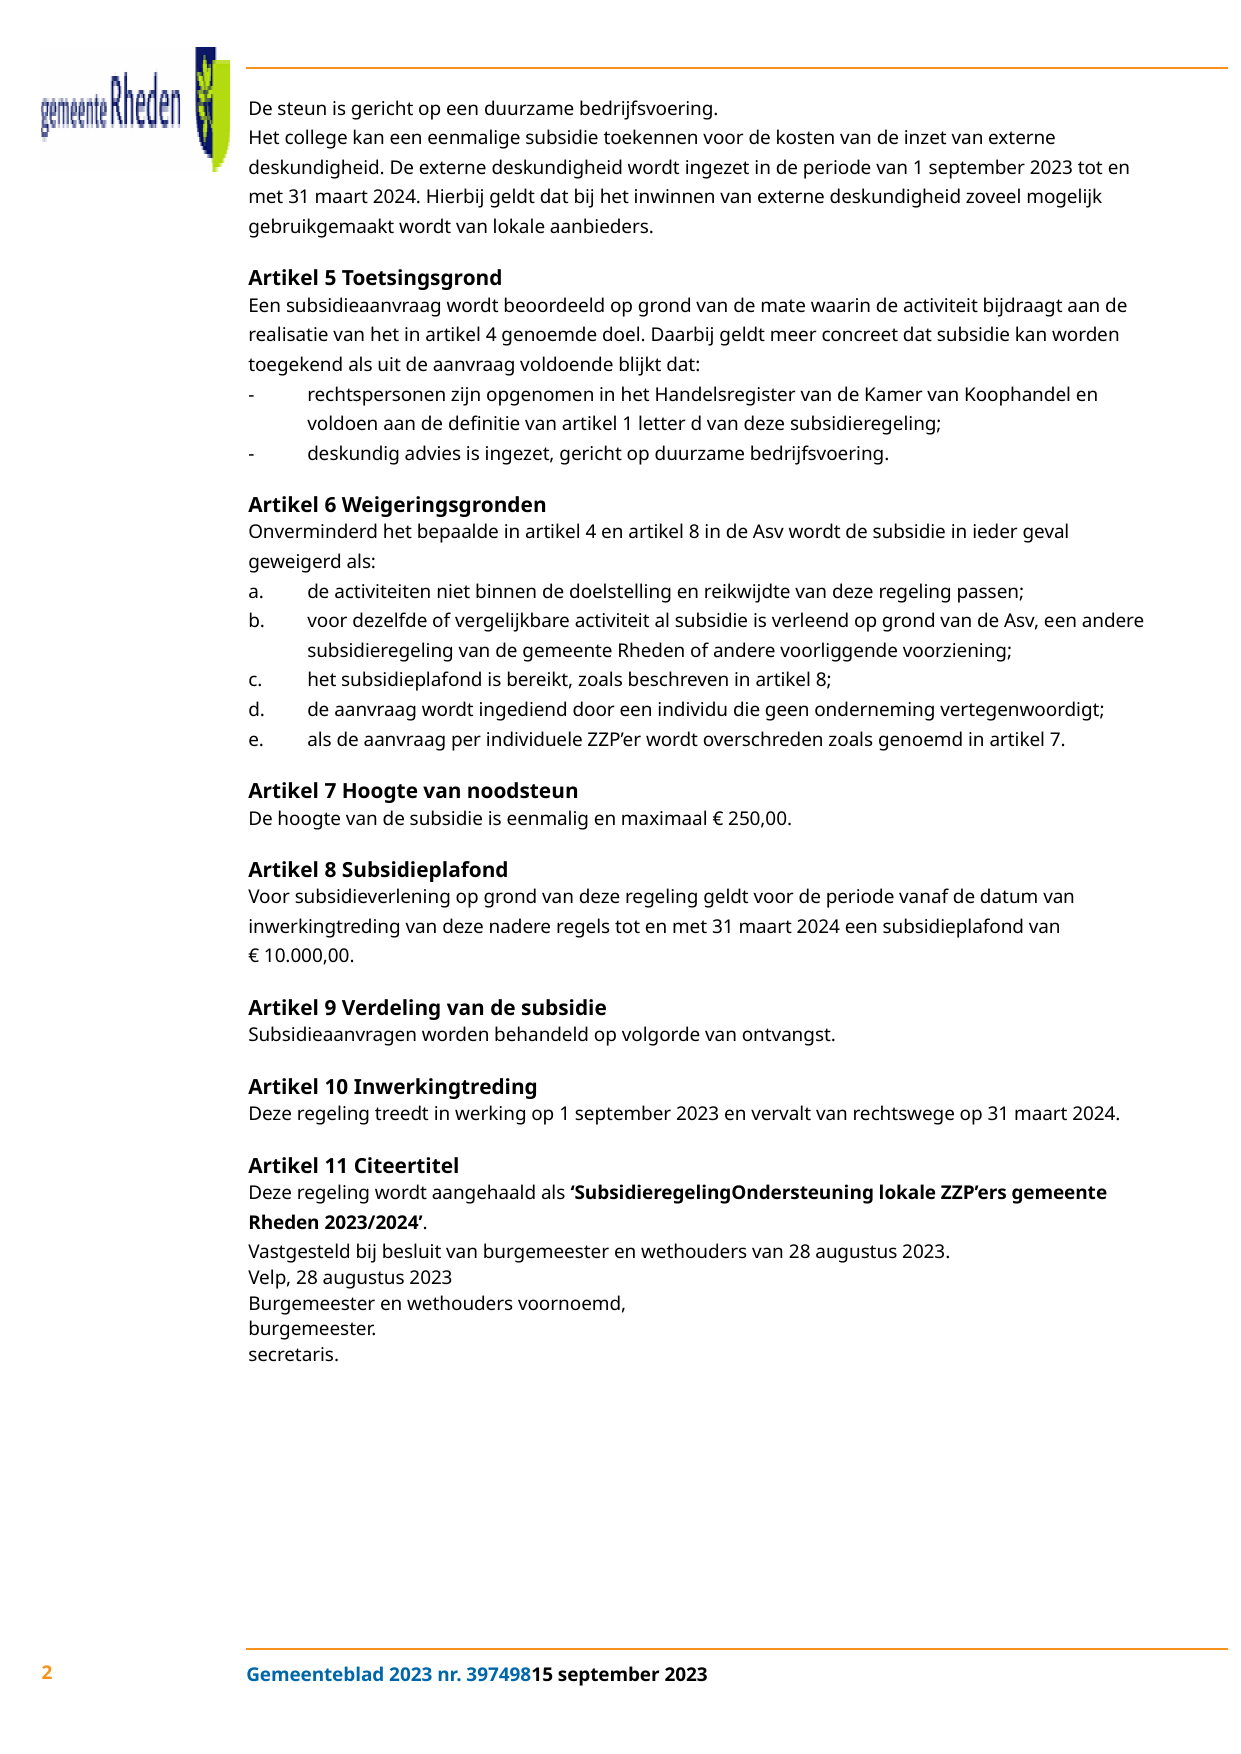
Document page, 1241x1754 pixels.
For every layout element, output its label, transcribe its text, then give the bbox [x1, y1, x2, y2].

text Artikel 5 Toetsingsgrond [248, 263, 1152, 292]
list rechtspersonen zijn opgenomen in het Handelsregister van de Kamer van Koophandel en voldoen aan de definitie van artikel 1 letter d van deze subsidieregeling; [248, 381, 1152, 436]
list de aanvraag wordt ingediend door een individu die geen onderneming vertegenwoordigt; [248, 696, 1152, 722]
text Artikel 10 Inwerkingtreding [248, 1072, 1152, 1100]
text Artikel 11 Citeertitel [248, 1151, 1152, 1179]
text Deze regeling wordt aangehaald als ‘SubsidieregelingOndersteuning lokale ZZP’ers gemeente Rheden 2023/2024’. [248, 1179, 1152, 1234]
text Voor subsidieverlening op grond van deze regeling geldt voor de periode vanaf de datum van inwerkingtreding van deze nadere regels tot en met 31 maart 2024 een subsidieplafond van € 10.000,00. [248, 883, 1152, 968]
list voor dezelfde of vergelijkbare activiteit al subsidie is verleend op grond van de Asv, een andere subsidieregeling van de gemeente Rheden of andere voorliggende voorziening; [248, 607, 1152, 663]
text secretaris. [248, 1341, 1152, 1367]
text Artikel 6 Weigeringsgronden [248, 490, 1152, 519]
list de activiteiten niet binnen de doelstelling en reikwijdte van deze regeling passen; [248, 578, 1152, 604]
text Artikel 7 Hoogte van noodsteun [248, 776, 1152, 805]
list deskundig advies is ingezet, gericht op duurzame bedrijfsvoering. [248, 440, 1152, 466]
text Artikel 8 Subsidieplafond [248, 855, 1152, 883]
text Velp, 28 augustus 2023 [248, 1264, 1152, 1290]
text Het college kan een eenmalige subsidie toekennen voor de kosten van de inzet van externe deskundigheid. De externe deskundigheid wordt ingezet in de periode van 1 september 2023 tot en met 31 maart 2024. Hierbij geldt dat bij het inwinnen van externe deskundigheid zoveel mogelijk gebruikgemaakt wordt van lokale aanbieders. [248, 124, 1152, 239]
text Onverminderd het bepaalde in artikel 4 en artikel 8 in de Asv wordt de subsidie in ieder geval geweigerd als: [248, 519, 1152, 574]
text De steun is gericht op een duurzame bedrijfsvoering. [248, 95, 1152, 121]
text De hoogte van de subsidie is eenmalig en maximaal € 250,00. [248, 805, 1152, 830]
text Deze regeling treedt in werking op 1 september 2023 en vervalt van rechtswege op 31 maart 2024. [248, 1100, 1152, 1126]
text Een subsidieaanvraag wordt beoordeeld op grond van de mate waarin de activiteit bijdraagt aan de realisatie van het in artikel 4 genoemde doel. Daarbij geldt meer concreet dat subsidie kan worden toegekend als uit de aanvraag voldoende blijkt dat: [248, 292, 1152, 377]
picture [41, 47, 231, 172]
text Subsidieaanvragen worden behandeld op volgorde van ontvangst. [248, 1022, 1152, 1047]
text burgemeester. [248, 1316, 1152, 1341]
text Burgemeester en wethouders voornoemd, [248, 1290, 1152, 1316]
text Vastgesteld bij besluit van burgemeester en wethouders van 28 augustus 2023. [248, 1238, 1152, 1264]
text Artikel 9 Verdeling van de subsidie [248, 993, 1152, 1022]
list als de aanvraag per individuele ZZP’er wordt overschreden zoals genoemd in artikel 7. [248, 726, 1152, 752]
list het subsidieplafond is bereikt, zoals beschreven in artikel 8; [248, 667, 1152, 692]
